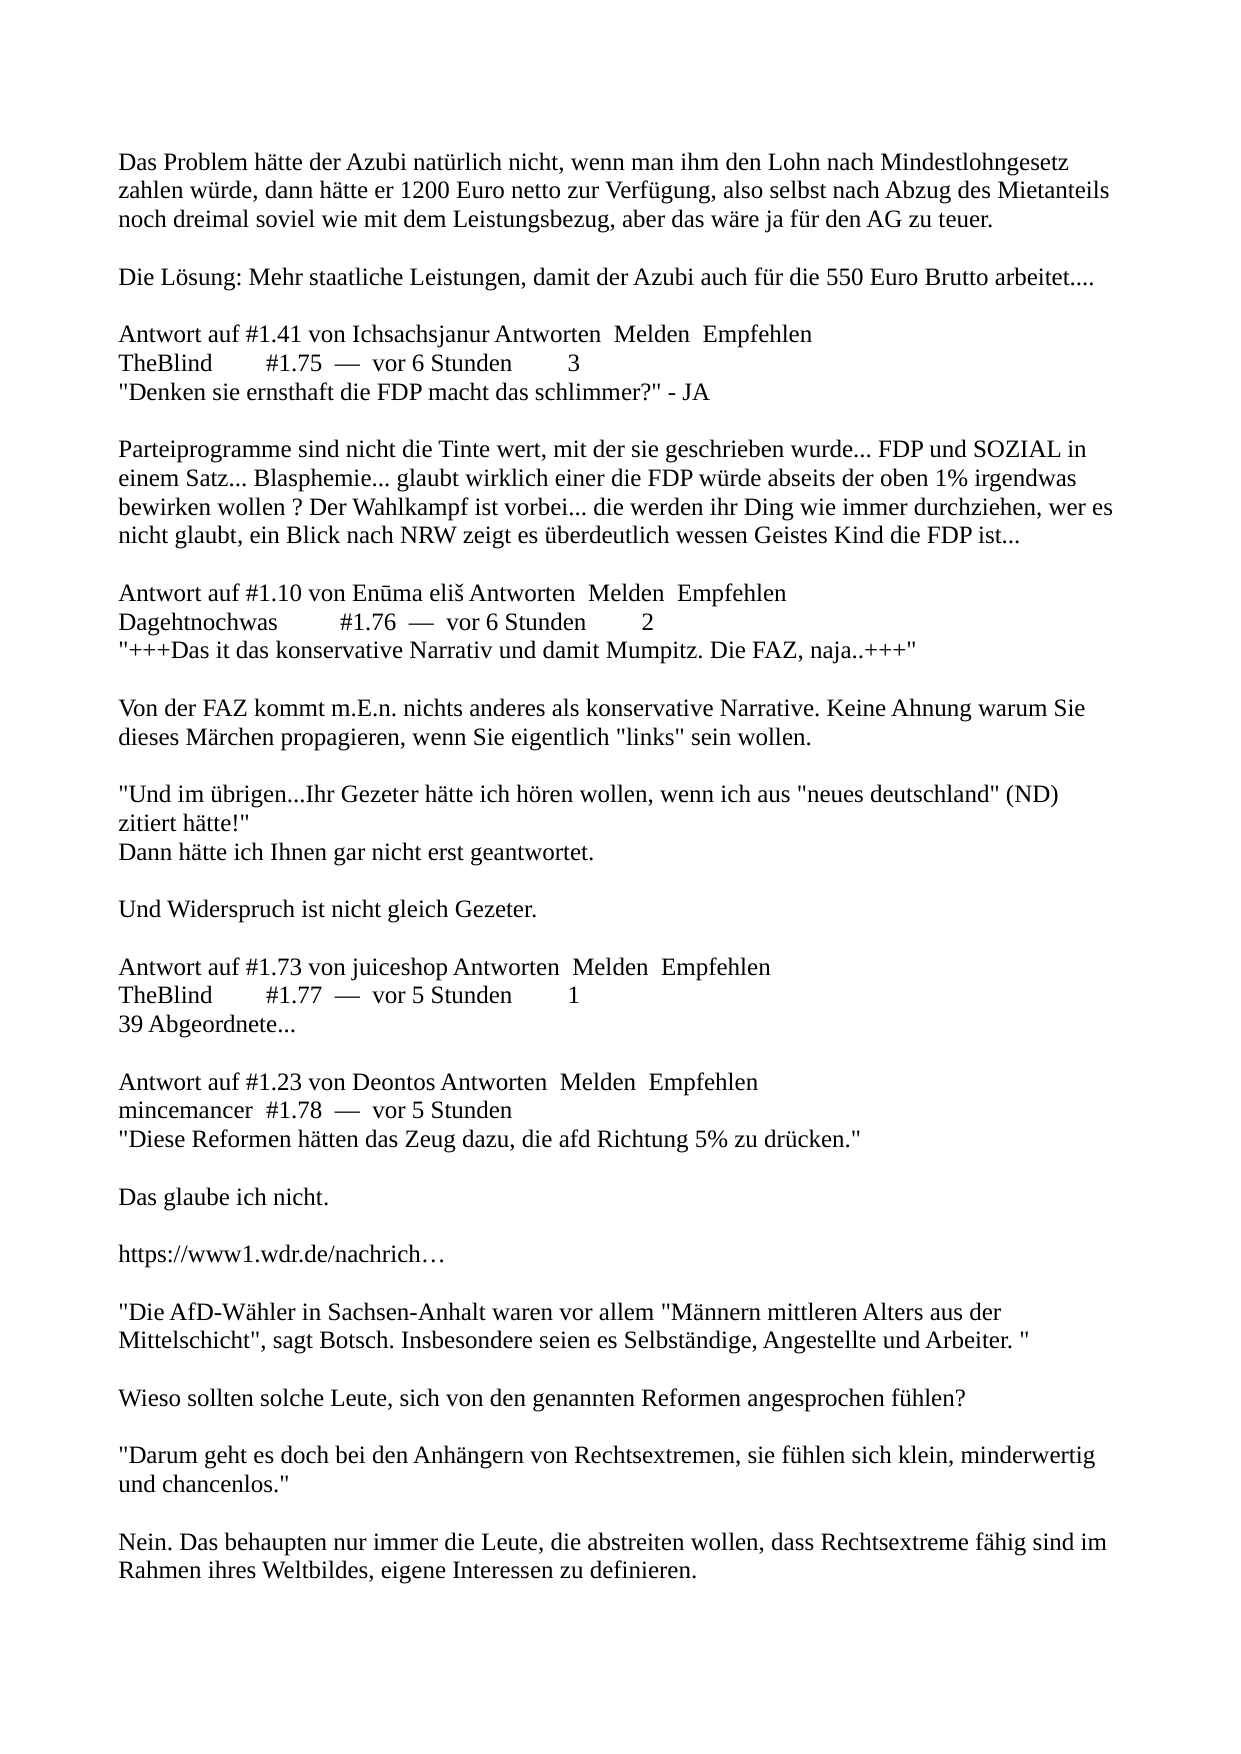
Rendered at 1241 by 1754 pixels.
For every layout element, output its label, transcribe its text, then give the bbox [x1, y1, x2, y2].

text 39 Abgeordnete... [118, 1009, 1122, 1038]
text "Die AfD-Wähler in Sachsen-Anhalt waren vor allem "Männern mittleren Alters aus der Mittelschicht", sagt Botsch. Insbesondere seien es Selbständige, Angestellte und Arbeiter. " [118, 1297, 1122, 1354]
text "Und im übrigen...Ihr Gezeter hätte ich hören wollen, wenn ich aus "neues deutschland" (ND) zitiert hätte!" [118, 779, 1122, 837]
text Dann hätte ich Ihnen gar nicht erst geantwortet. [118, 837, 1122, 866]
text "Diese Reformen hätten das Zeug dazu, die afd Richtung 5% zu drücken." [118, 1124, 1122, 1153]
text Antwort auf #1.10 von Enūma eliš Antworten Melden Empfehlen [118, 578, 1122, 607]
text Antwort auf #1.73 von juiceshop Antworten Melden Empfehlen [118, 952, 1122, 981]
text TheBlind #1.75 — vor 6 Stunden 3 [118, 348, 1122, 377]
text Antwort auf #1.41 von Ichsachsjanur Antworten Melden Empfehlen [118, 319, 1122, 348]
text "Denken sie ernsthaft die FDP macht das schlimmer?" - JA [118, 377, 1122, 406]
text "Darum geht es doch bei den Anhängern von Rechtsextremen, sie fühlen sich klein, minderwertig und chancenlos." [118, 1441, 1122, 1498]
text Dagehtnochwas #1.76 — vor 6 Stunden 2 [118, 607, 1122, 636]
text Das Problem hätte der Azubi natürlich nicht, wenn man ihm den Lohn nach Mindestlohngesetz zahlen würde, dann hätte er 1200 Euro netto zur Verfügung, also selbst nach Abzug des Mietanteils noch dreimal soviel wie mit dem Leistungsbezug, aber das wäre ja für den AG zu teuer. [118, 147, 1122, 233]
text "+++Das it das konservative Narrativ und damit Mumpitz. Die FAZ, naja..+++" [118, 636, 1122, 664]
text https://www1.wdr.de/nachrich… [118, 1239, 1122, 1268]
text TheBlind #1.77 — vor 5 Stunden 1 [118, 981, 1122, 1009]
text Und Widerspruch ist nicht gleich Gezeter. [118, 894, 1122, 923]
text Das glaube ich nicht. [118, 1182, 1122, 1211]
text Nein. Das behaupten nur immer die Leute, die abstreiten wollen, dass Rechtsextreme fähig sind im Rahmen ihres Weltbildes, eigene Interessen zu definieren. [118, 1527, 1122, 1584]
text Wieso sollten solche Leute, sich von den genannten Reformen angesprochen fühlen? [118, 1383, 1122, 1412]
text Von der FAZ kommt m.E.n. nichts anderes als konservative Narrative. Keine Ahnung warum Sie dieses Märchen propagieren, wenn Sie eigentlich "links" sein wollen. [118, 693, 1122, 751]
text Die Lösung: Mehr staatliche Leistungen, damit der Azubi auch für die 550 Euro Brutto arbeitet.... [118, 262, 1122, 291]
text Parteiprogramme sind nicht die Tinte wert, mit der sie geschrieben wurde... FDP und SOZIAL in einem Satz... Blasphemie... glaubt wirklich einer die FDP würde abseits der oben 1% irgendwas bewirken wollen ? Der Wahlkampf ist vorbei... die werden ihr Ding wie immer durchziehen, wer es nicht glaubt, ein Blick nach NRW zeigt es überdeutlich wessen Geistes Kind die FDP ist... [118, 434, 1122, 549]
text mincemancer #1.78 — vor 5 Stunden [118, 1096, 1122, 1124]
text Antwort auf #1.23 von Deontos Antworten Melden Empfehlen [118, 1067, 1122, 1096]
